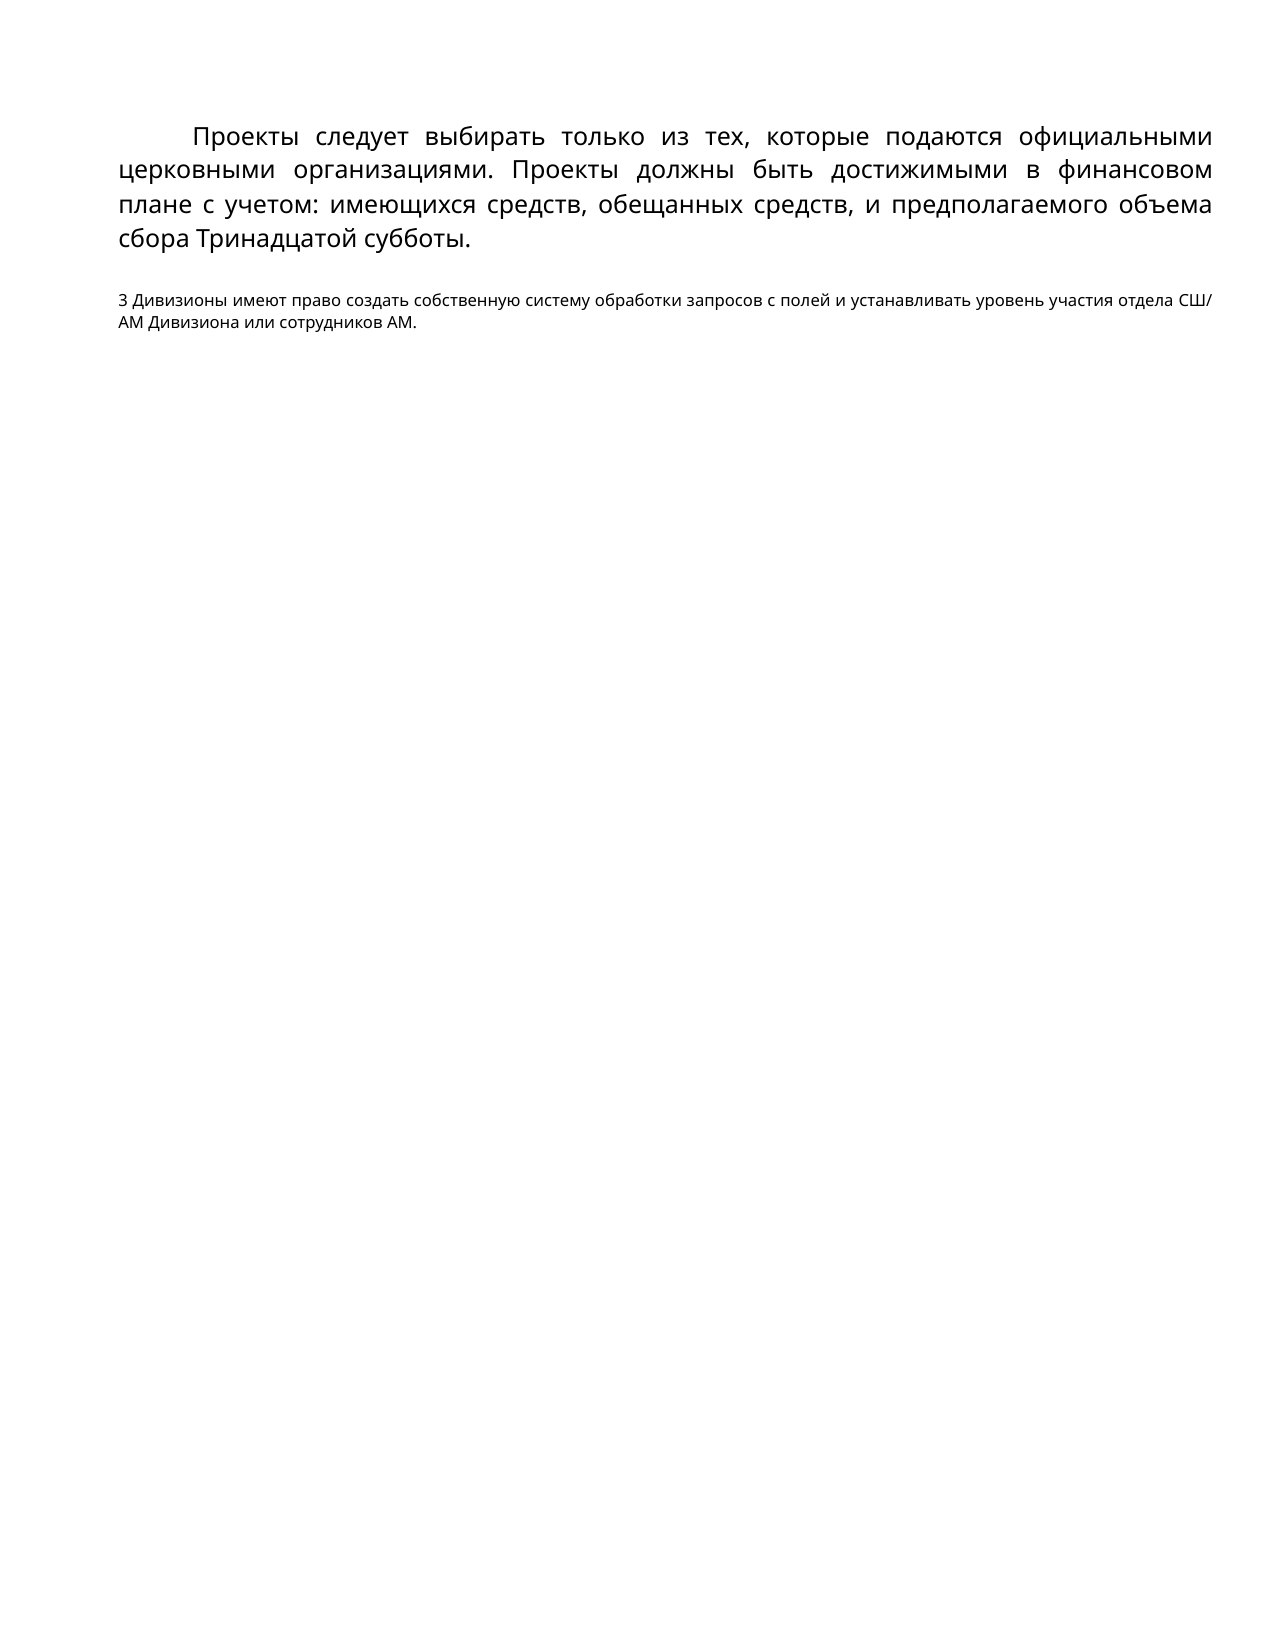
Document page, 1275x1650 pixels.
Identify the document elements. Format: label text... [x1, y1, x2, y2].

text 3 Дивизионы имеют право создать собственную систему обработки запросов с полей и устанавливать уровень участия отдела СШ/ АМ Дивизиона или сотрудников АМ. [118, 288, 1214, 334]
text Проекты следует выбирать только из тех, которые подаются официальными церковными организациями. Проекты должны быть достижимыми в финансовом плане с учетом: имеющихся средств, обещанных средств, и предполагаемого объема сбора Тринадцатой субботы. [118, 118, 1214, 254]
